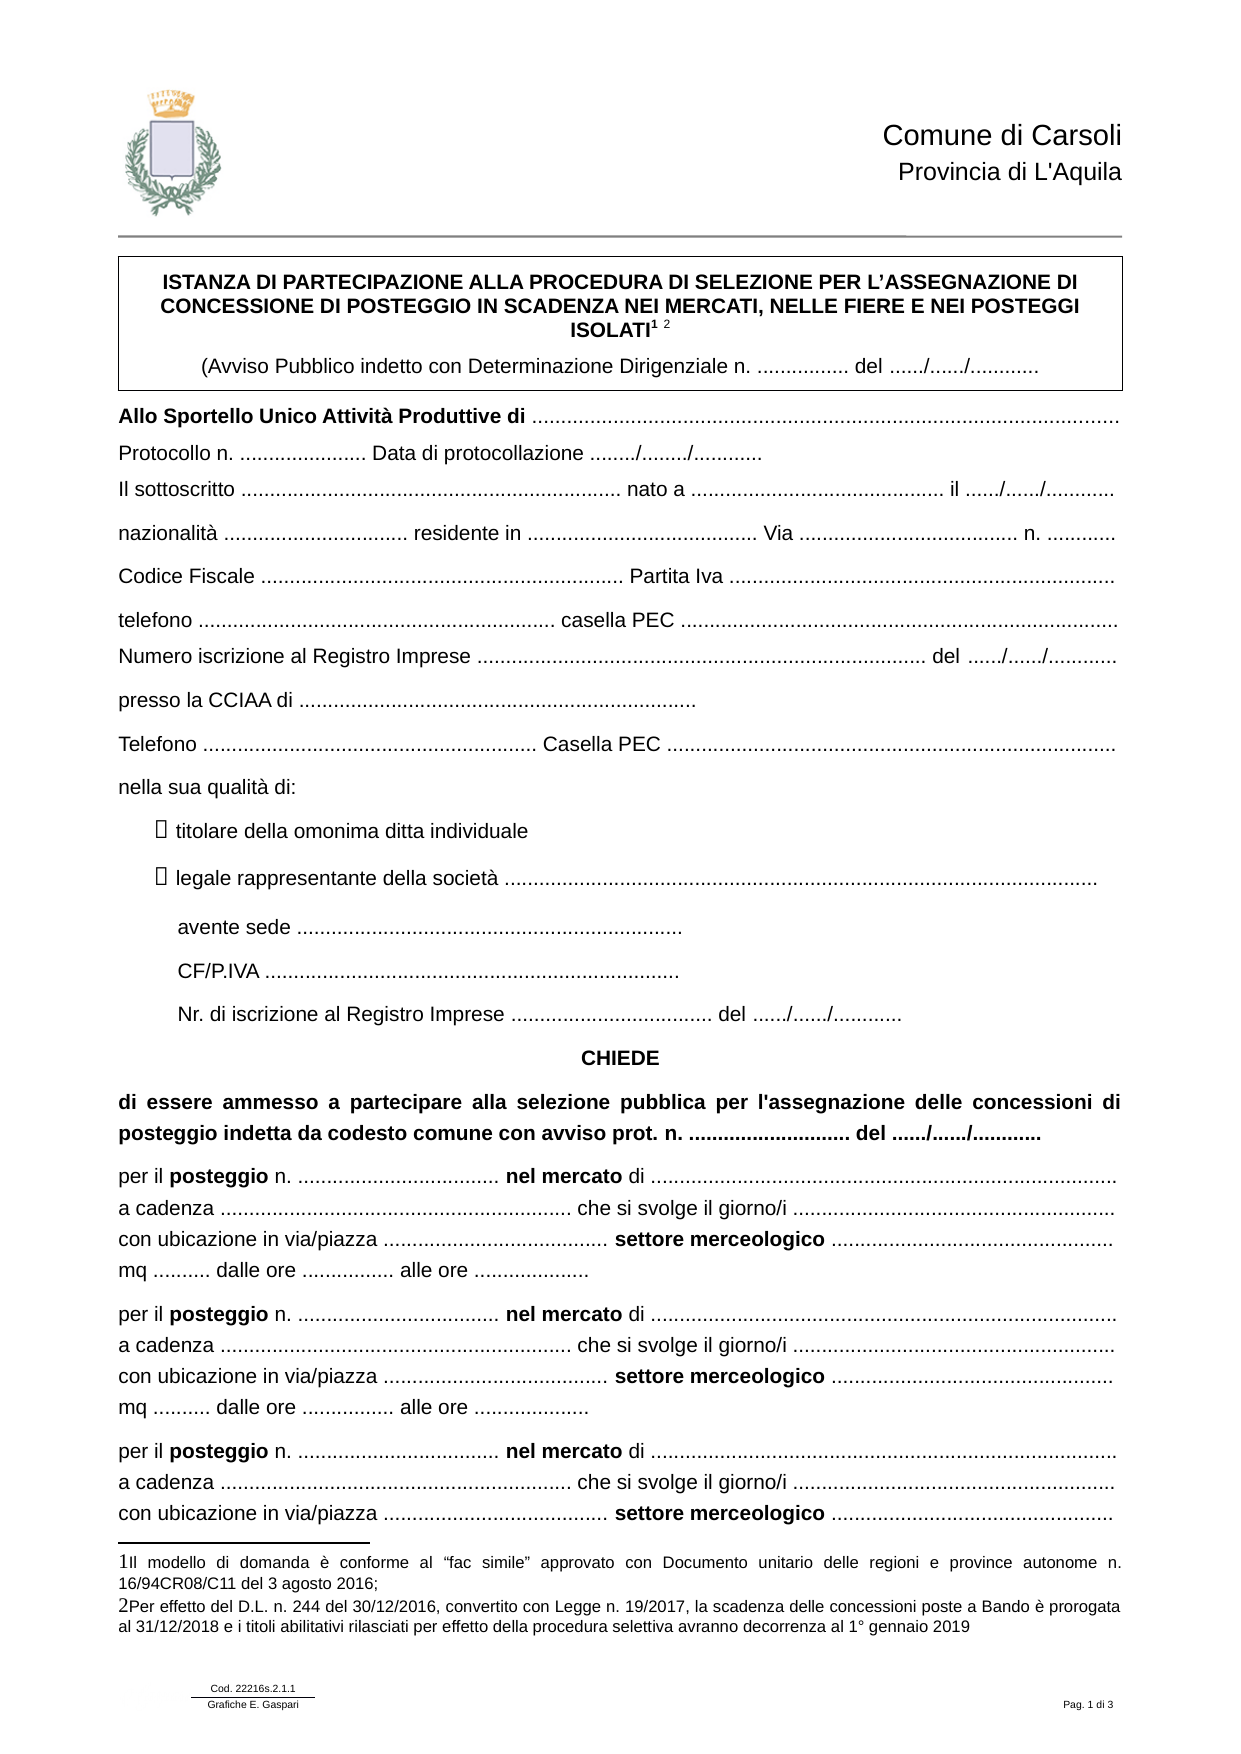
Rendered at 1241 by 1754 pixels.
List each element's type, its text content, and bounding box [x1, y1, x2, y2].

text Allo Sportello Unico Attività Produttive di [118, 404, 1122, 428]
text  titolare della omonima ditta individuale [153, 812, 1122, 846]
text Provincia di L'Aquila [224, 157, 1122, 185]
text avente sede ................................................................... [177, 915, 1122, 939]
text presso la CCIAA di ..................................................................... [118, 688, 1122, 712]
picture [122, 87, 224, 219]
text  legale rappresentante della società ....................................................................................................... [153, 858, 1122, 892]
table_header ISTANZA DI PARTECIPAZIONE ALLA PROCEDURA DI SELEZIONE PER L’ASSEGNAZIONE DI CONCESSIONE DI POSTEGGIO IN SCADENZA NEI MERCATI, NELLE FIERE E NEI POSTEGGI ISOLATI (Avviso Pubblico indetto con Determinazione Dirigenziale n. ................ del ....../....../............ [119, 257, 1122, 390]
text nella sua qualità di: [118, 775, 1122, 799]
text di essere ammesso a partecipare alla selezione pubblica per l'assegnazione delle concessioni di posteggio indetta da codesto comune con avviso prot. n. ............................ del ....../....../............ [118, 1089, 1122, 1144]
text Telefono .......................................................... Casella PEC .............................................................................. [118, 731, 1122, 755]
text telefono .............................................................. casella PEC ............................................................................ [118, 608, 1122, 632]
text Numero iscrizione al Registro Imprese .............................................................................. del ....../....../............ [118, 644, 1122, 668]
text nazionalità ................................ residente in ........................................ Via ...................................... n. ............ [118, 520, 1122, 544]
text Codice Fiscale ............................................................... Partita Iva ................................................................... [118, 564, 1122, 588]
text Nr. di iscrizione al Registro Imprese ................................... del ....../....../............ [177, 1002, 1122, 1026]
text per il posteggio n. ................................... nel mercato di ................................................................................. a cadenza ............................................................. che si svolge il giorno/i ........................................................ con ubicazione in via/piazza ....................................... settore merceologico ................................................. mq .......... dalle ore ................ alle ore .................... [118, 1301, 1122, 1419]
text CHIEDE [118, 1046, 1122, 1070]
text Protocollo n. ...................... Data di protocollazione ......../......../............ [118, 440, 1122, 464]
text Il sottoscritto .................................................................. nato a ............................................ il ....../....../............ [118, 477, 1122, 501]
text per il posteggio n. ................................... nel mercato di ................................................................................. a cadenza ............................................................. che si svolge il giorno/i ........................................................ con ubicazione in via/piazza ....................................... settore merceologico ................................................. [118, 1438, 1122, 1525]
text CF/P.IVA ........................................................................ [177, 958, 1122, 982]
text per il posteggio n. ................................... nel mercato di ................................................................................. a cadenza ............................................................. che si svolge il giorno/i ........................................................ con ubicazione in via/piazza ....................................... settore merceologico ................................................. mq .......... dalle ore ................ alle ore .................... [118, 1164, 1122, 1282]
text Comune di Carsoli [224, 118, 1122, 152]
